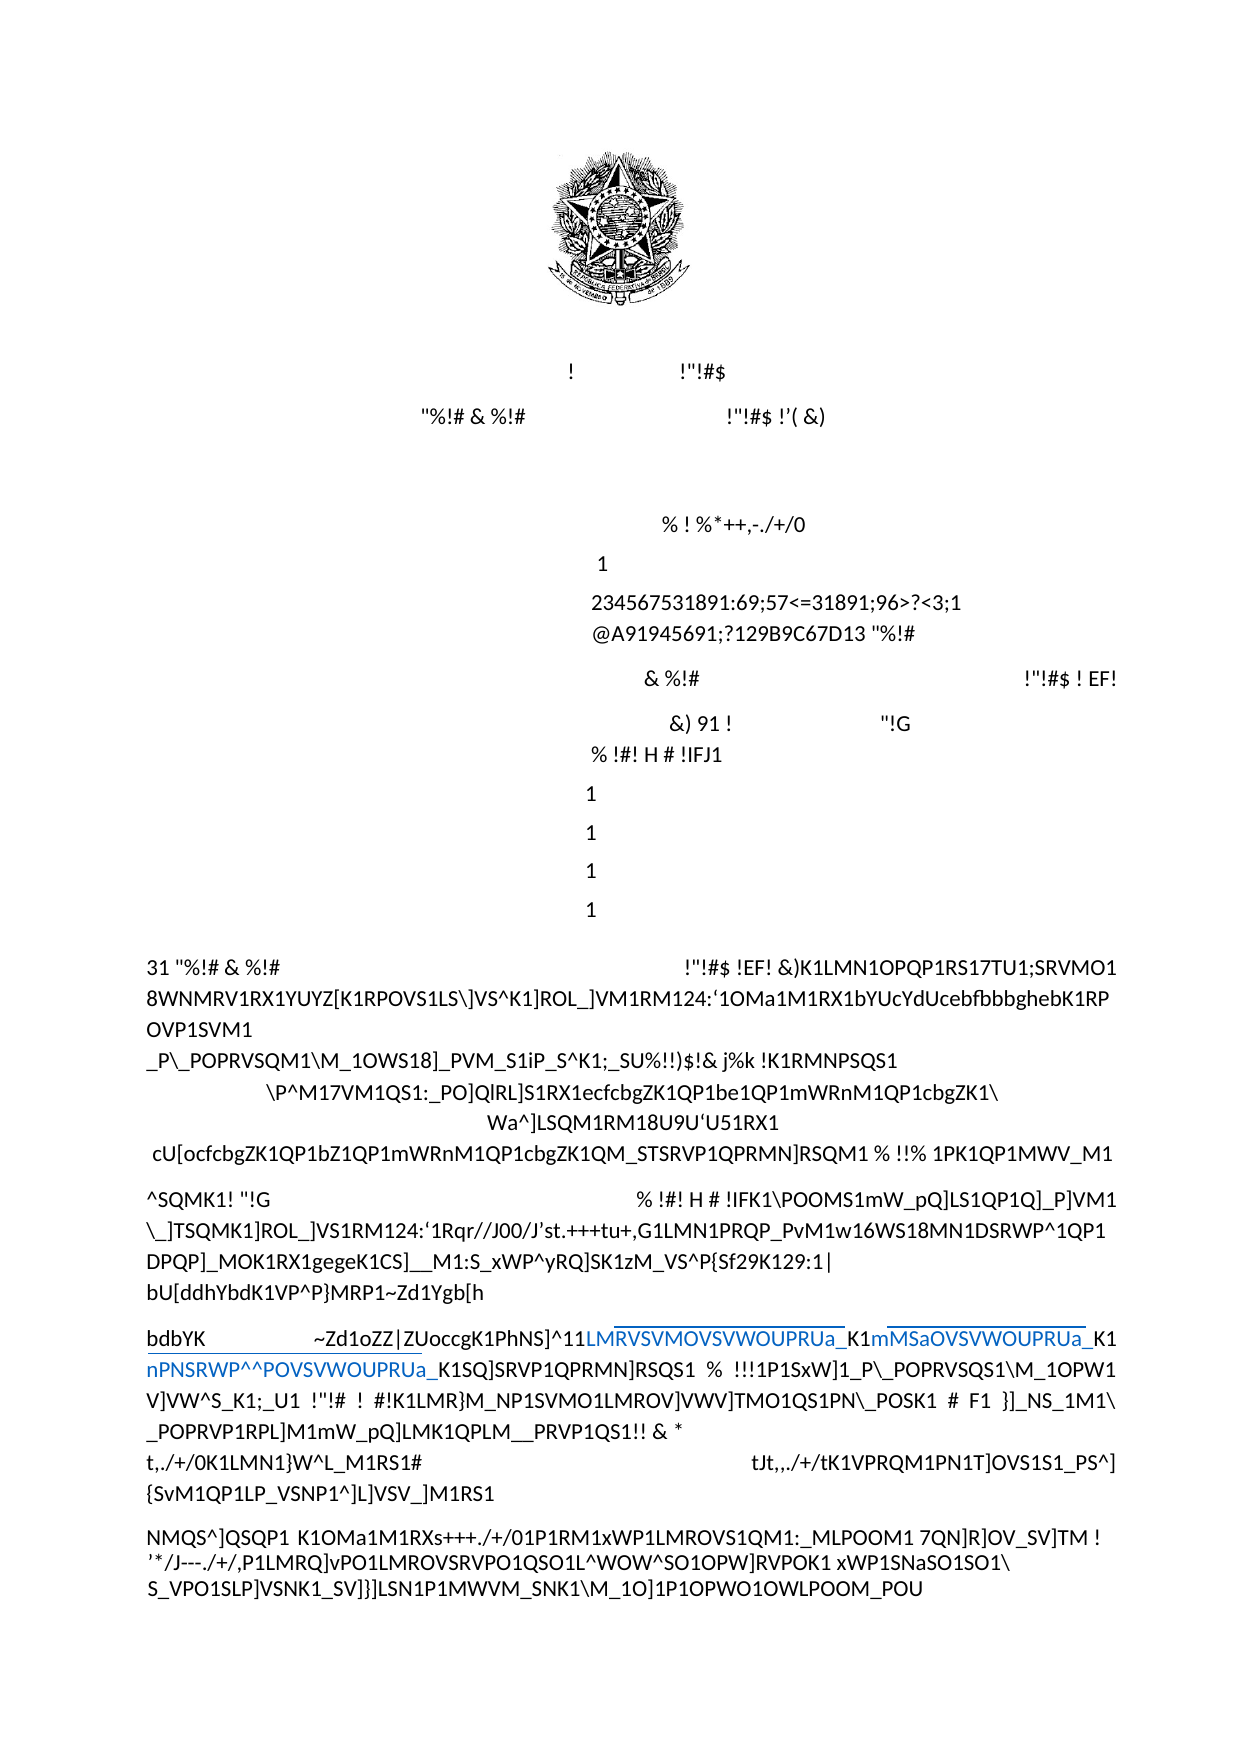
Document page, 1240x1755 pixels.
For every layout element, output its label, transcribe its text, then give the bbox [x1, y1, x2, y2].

text % !#! H # !IFJ1 [591, 740, 1117, 768]
text "%!# & %!# !"!#$ !’( &) [148, 402, 1117, 430]
text ! !"!#$ [148, 357, 1117, 385]
text 31 "%!# & %!# !"!#$ !EF! &)K1LMN1OPQP1RS17TU1;SRVMO1 [146, 953, 1117, 981]
text 1 [188, 549, 1016, 577]
text \_]TSQMK1]ROL_]VS1RM124:‘1Rqr//J00/J’st.+++tu+,G1LMN1PRQP_PvM1w16WS18MN1DSRWP^1QP1 DPQP]_MOK1RX1gegeK1CS]__M1:S_xWP^yRQ]SK1zM_VS^P{Sf29K129:1|bU[ddhYbdK1VP^P}MRP1~Zd1Ygb[h [146, 1216, 1117, 1306]
text % ! %*++,-./+/0 [350, 510, 1117, 538]
text 1 [188, 779, 992, 807]
text NMQS^]QSQP1 K1OMa1M1RXs+++./+/01P1RM1xWP1LMROVS1QM1:_MLPOOM1 7QN]R]OV_SV]TM ! ’*/J---./+/,P1LMRQ]vPO1LMROVSRVPO1QSO1L^WOW^SO1OPW]RVPOK1 xWP1SNaSO1SO1\S_VPO1SLP]VSNK1_SV]}]LSN1P1MWVM_SNK1\M_1O]1P1OPWO1OWLPOOM_POU [146, 1524, 1117, 1602]
text 1 [188, 896, 992, 923]
text 1 [188, 818, 992, 846]
text @A91945691;?129B9C67D13 "%!# [591, 619, 1117, 647]
text ^SQMK1! "!G % !#! H # !IFK1\POOMS1mW_pQ]LS1QP1Q]_P]VM1 [146, 1185, 1117, 1213]
text 234567531891:69;57<=31891;96>?<3;1 [591, 588, 1117, 616]
text &) 91 ! "!G [148, 709, 1117, 737]
text & %!# !"!#$ ! EF! [148, 664, 1117, 692]
text t,./+/0K1LMN1}W^L_M1RS1# tJt,,./+/tK1VPRQM1PN1T]OVS1S1_PS^]{SvM1QP1LP_VSNP1^]L]VSV_]M1RS1 [146, 1448, 1117, 1507]
text \P^M17VM1QS1:_PO]QlRL]S1RX1ecfcbgZK1QP1be1QP1mWRnM1QP1cbgZK1\Wa^]LSQM1RM18U9U‘U51RX1 cU[ocfcbgZK1QP1bZ1QP1mWRnM1QP1cbgZK1QM_STSRVP1QPRMN]RSQM1 % !!% 1PK1QP1MWV_M1 [148, 1078, 1117, 1167]
text 8WNMRV1RX1YUYZ[K1RPOVS1LS\]VS^K1]ROL_]VM1RM124:‘1OMa1M1RX1bYUcYdUcebfbbbghebK1RPOVP1SVM1 [146, 984, 1117, 1043]
text bdbYK ~Zd1oZZ|ZUoccgK1PhNS]^11LMRVSVMOVSVWOUPRUa_K1mMSaOVSVWOUPRUa_K1 nPNSRWP^^POVSVWOUPRUa_K1SQ]SRVP1QPRMN]RSQS1 % !!!1P1SxW]1_P\_POPRVSQS1\M_1OPW1 V]VW^S_K1;_U1 !"!# ! #!K1LMR}M_NP1SVMO1LMROV]VWV]TMO1QS1PN\_POSK1 # F1 }]_NS_1M1\_POPRVP1RPL]M1mW_pQ]LMK1QPLM__PRVP1QS1!! & * [146, 1324, 1117, 1445]
text 1 [188, 857, 992, 885]
text _P\_POPRVSQM1\M_1OWS18]_PVM_S1iP_S^K1;_SU%!!)$!& j%k !K1RMNPSQS1 [146, 1046, 1117, 1074]
